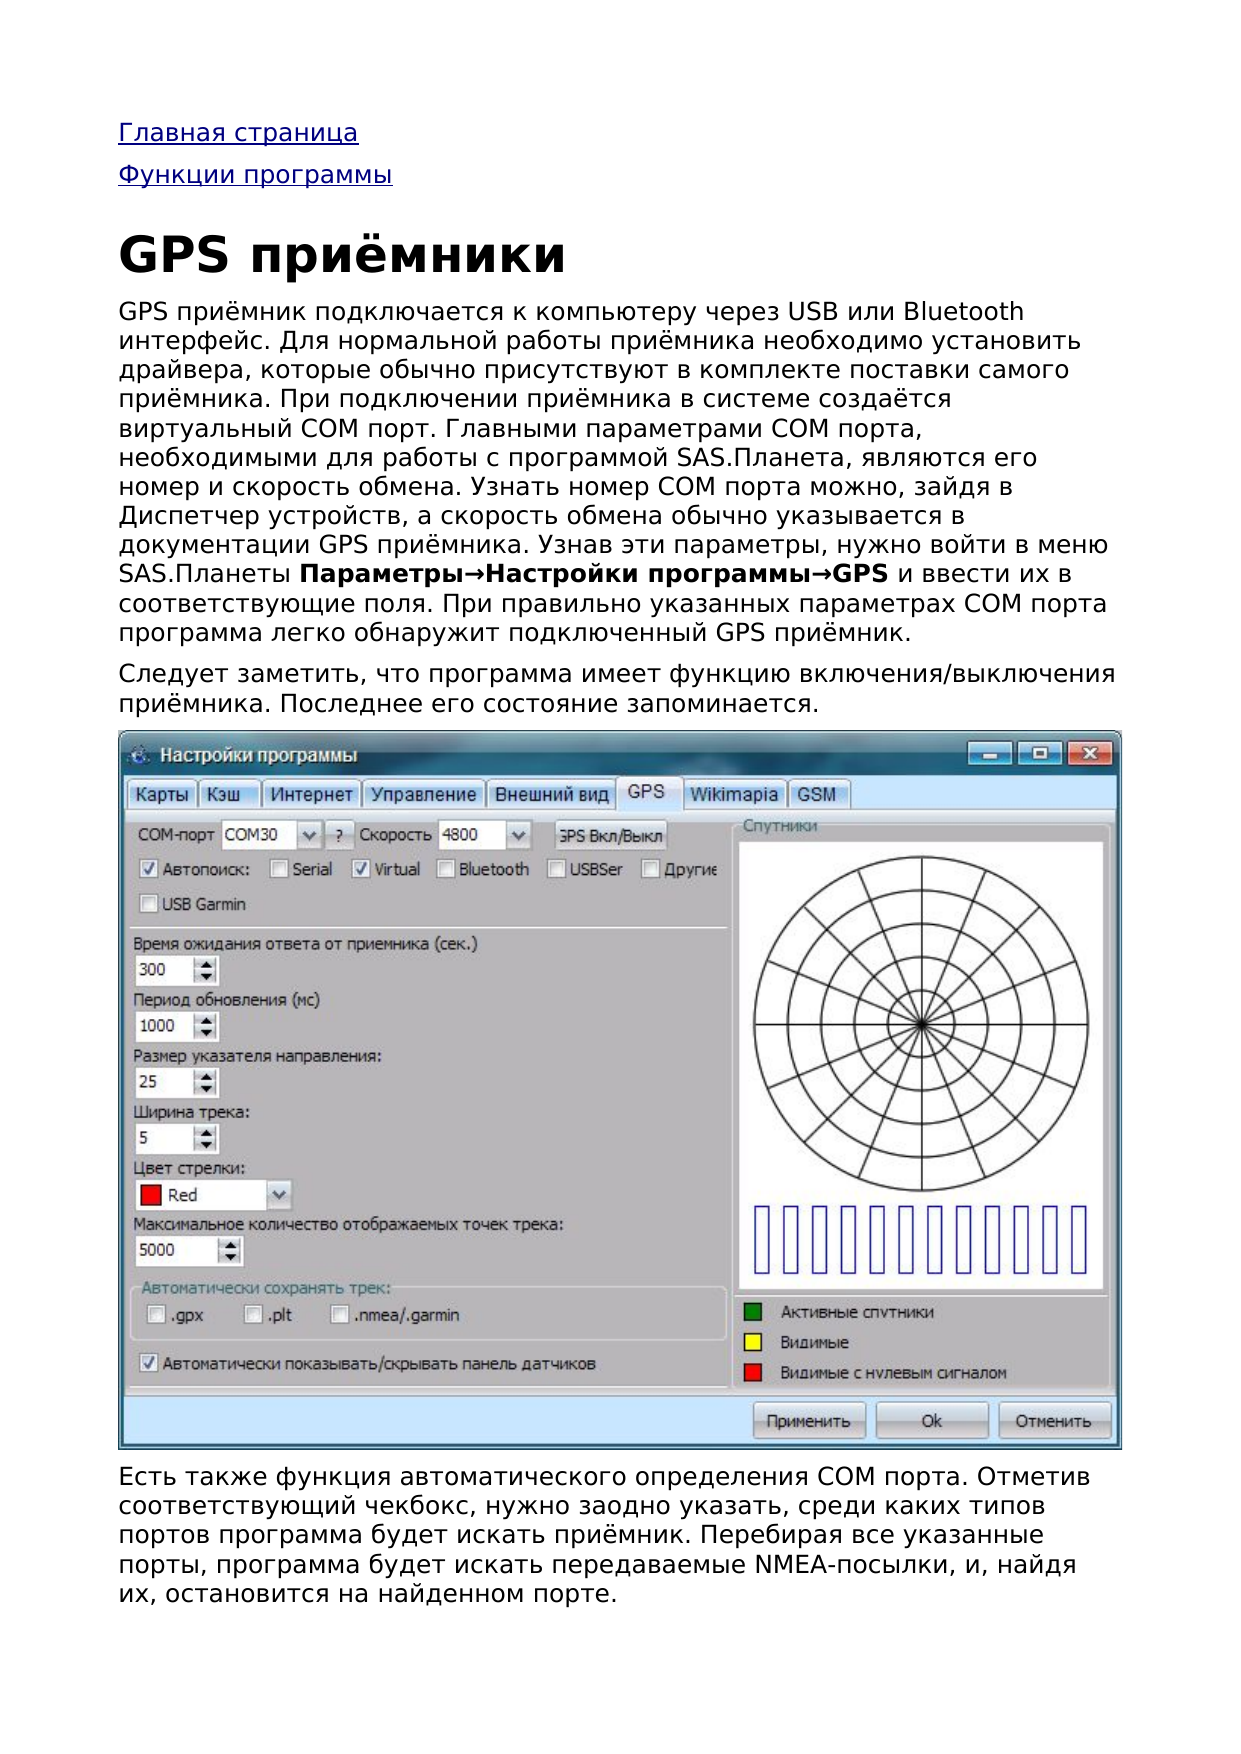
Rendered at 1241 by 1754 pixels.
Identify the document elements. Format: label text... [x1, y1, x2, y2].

text Следует заметить, что программа имеет функцию включения/выключения приёмника. Последнее его состояние запоминается. [118, 660, 1122, 718]
text Функции программы [118, 160, 1122, 189]
subtitle GPS приёмники [118, 226, 1122, 285]
text Есть также функция автоматического определения COM порта. Отметив соответствующий чекбокс, нужно заодно указать, среди каких типов портов программа будет искать приёмник. Перебирая все указанные порты, программа будет искать передаваемые NMEA-посылки, и, найдя их, остановится на найденном порте. [118, 1462, 1122, 1608]
text Главная страница [118, 118, 1122, 147]
text GPS приёмник подключается к компьютеру через USB или Bluetooth интерфейс. Для нормальной работы приёмника необходимо установить драйвера, которые обычно присутствуют в комплекте поставки самого приёмника. При подключении приёмника в системе создаётся виртуальный COM порт. Главными параметрами COM порта, необходимыми для работы с программой SAS.Планета, являются его номер и скорость обмена. Узнать номер COM порта можно, зайдя в Диспетчер устройств, а скорость обмена обычно указывается в документации GPS приёмника. Узнав эти параметры, нужно войти в меню SAS.Планеты Параметры→Настройки программы→GPS и ввести их в соответствующие поля. При правильно указанных параметрах COM порта программа легко обнаружит подключенный GPS приёмник. [118, 297, 1122, 647]
picture [118, 730, 1123, 1450]
